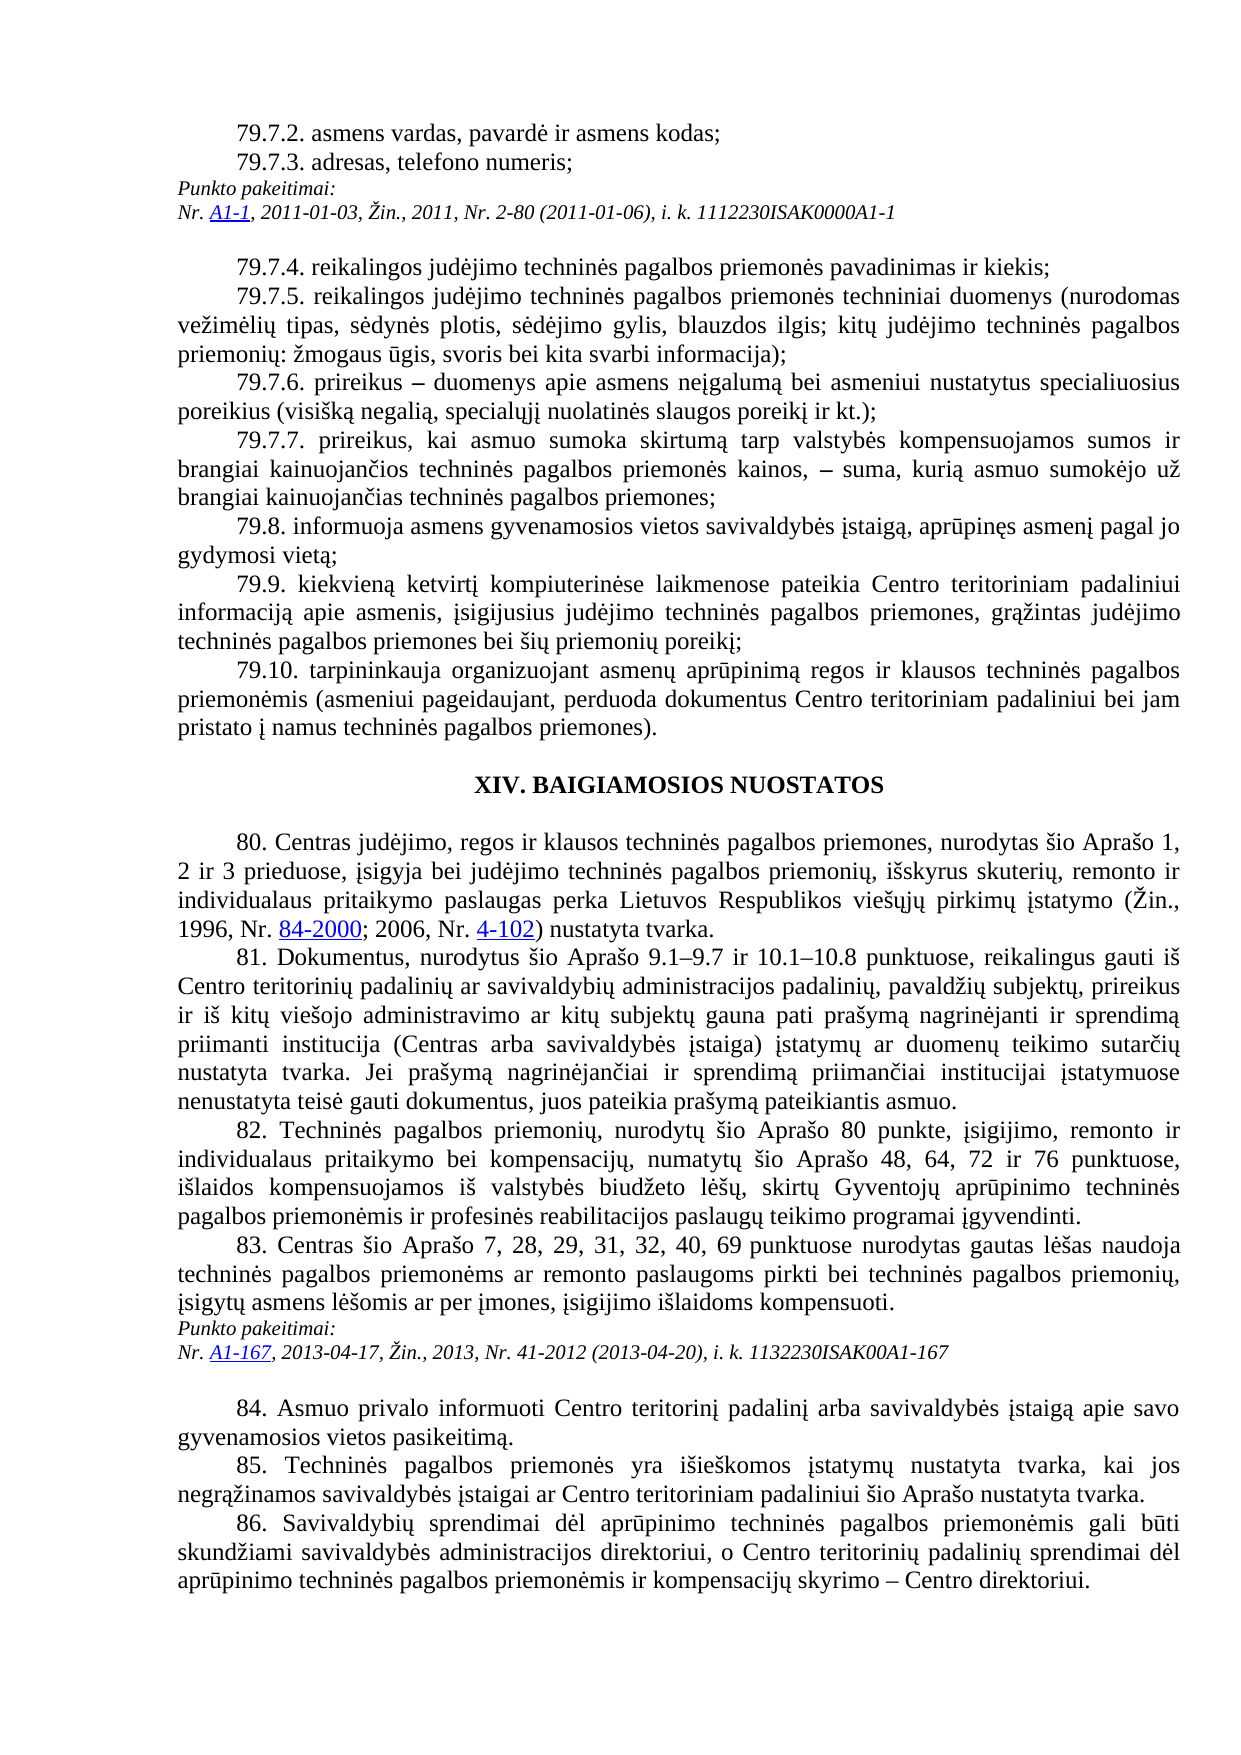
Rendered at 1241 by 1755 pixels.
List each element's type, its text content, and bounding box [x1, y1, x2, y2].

text 80. Centras judėjimo, regos ir klausos techninės pagalbos priemones, nurodytas šio Aprašo 1, 2 ir 3 prieduose, įsigyja bei judėjimo techninės pagalbos priemonių, išskyrus skuterių, remonto ir individualaus pritaikymo paslaugas perka Lietuvos Respublikos viešųjų pirkimų įstatymo (Žin., 1996, Nr. 84-2000; 2006, Nr. 4-102) nustatyta tvarka. [177, 827, 1181, 942]
text 79.7.7. prireikus, kai asmuo sumoka skirtumą tarp valstybės kompensuojamos sumos ir brangiai kainuojančios techninės pagalbos priemonės kainos, – suma, kurią asmuo sumokėjo už brangiai kainuojančias techninės pagalbos priemones; [177, 425, 1181, 511]
text 79.8. informuoja asmens gyvenamosios vietos savivaldybės įstaigą, aprūpinęs asmenį pagal jo gydymosi vietą; [177, 511, 1181, 569]
text 86. Savivaldybių sprendimai dėl aprūpinimo techninės pagalbos priemonėmis gali būti skundžiami savivaldybės administracijos direktoriui, o Centro teritorinių padalinių sprendimai dėl aprūpinimo techninės pagalbos priemonėmis ir kompensacijų skyrimo – Centro direktoriui. [177, 1508, 1181, 1594]
text 79.7.6. prireikus – duomenys apie asmens neįgalumą bei asmeniui nustatytus specialiuosius poreikius (visišką negalią, specialųjį nuolatinės slaugos poreikį ir kt.); [177, 367, 1181, 425]
text 85. Techninės pagalbos priemonės yra išieškomos įstatymų nustatyta tvarka, kai jos negrąžinamos savivaldybės įstaigai ar Centro teritoriniam padaliniui šio Aprašo nustatyta tvarka. [177, 1451, 1181, 1508]
text XIV. BAIGIAMOSIOS NUOSTATOS [177, 770, 1181, 799]
text 79.7.5. reikalingos judėjimo techninės pagalbos priemonės techniniai duomenys (nurodomas vežimėlių tipas, sėdynės plotis, sėdėjimo gylis, blauzdos ilgis; kitų judėjimo techninės pagalbos priemonių: žmogaus ūgis, svoris bei kita svarbi informacija); [177, 281, 1181, 367]
text 79.9. kiekvieną ketvirtį kompiuterinėse laikmenose pateikia Centro teritoriniam padaliniui informaciją apie asmenis, įsigijusius judėjimo techninės pagalbos priemones, grąžintas judėjimo techninės pagalbos priemones bei šių priemonių poreikį; [177, 569, 1181, 655]
text Nr. A1-167, 2013-04-17, Žin., 2013, Nr. 41-2012 (2013-04-20), i. k. 1132230ISAK00A1-167 [177, 1340, 1181, 1364]
text Nr. A1-1, 2011-01-03, Žin., 2011, Nr. 2-80 (2011-01-06), i. k. 1112230ISAK0000A1-1 [177, 200, 1181, 224]
text 79.7.2. asmens vardas, pavardė ir asmens kodas; [177, 118, 1181, 147]
text 79.7.3. adresas, telefono numeris; [177, 147, 1181, 176]
text 83. Centras šio Aprašo 7, 28, 29, 31, 32, 40, 69 punktuose nurodytas gautas lėšas naudoja techninės pagalbos priemonėms ar remonto paslaugoms pirkti bei techninės pagalbos priemonių, įsigytų asmens lėšomis ar per įmones, įsigijimo išlaidoms kompensuoti. [177, 1230, 1181, 1316]
text 82. Techninės pagalbos priemonių, nurodytų šio Aprašo 80 punkte, įsigijimo, remonto ir individualaus pritaikymo bei kompensacijų, numatytų šio Aprašo 48, 64, 72 ir 76 punktuose, išlaidos kompensuojamos iš valstybės biudžeto lėšų, skirtų Gyventojų aprūpinimo techninės pagalbos priemonėmis ir profesinės reabilitacijos paslaugų teikimo programai įgyvendinti. [177, 1115, 1181, 1230]
text 81. Dokumentus, nurodytus šio Aprašo 9.1–9.7 ir 10.1–10.8 punktuose, reikalingus gauti iš Centro teritorinių padalinių ar savivaldybių administracijos padalinių, pavaldžių subjektų, prireikus ir iš kitų viešojo administravimo ar kitų subjektų gauna pati prašymą nagrinėjanti ir sprendimą priimanti institucija (Centras arba savivaldybės įstaiga) įstatymų ar duomenų teikimo sutarčių nustatyta tvarka. Jei prašymą nagrinėjančiai ir sprendimą priimančiai institucijai įstatymuose nenustatyta teisė gauti dokumentus, juos pateikia prašymą pateikiantis asmuo. [177, 942, 1181, 1115]
text Punkto pakeitimai: [177, 1316, 1181, 1340]
text 79.10. tarpininkauja organizuojant asmenų aprūpinimą regos ir klausos techninės pagalbos priemonėmis (asmeniui pageidaujant, perduoda dokumentus Centro teritoriniam padaliniui bei jam pristato į namus techninės pagalbos priemones). [177, 655, 1181, 741]
text 79.7.4. reikalingos judėjimo techninės pagalbos priemonės pavadinimas ir kiekis; [177, 252, 1181, 281]
text 84. Asmuo privalo informuoti Centro teritorinį padalinį arba savivaldybės įstaigą apie savo gyvenamosios vietos pasikeitimą. [177, 1393, 1181, 1451]
text Punkto pakeitimai: [177, 176, 1181, 200]
